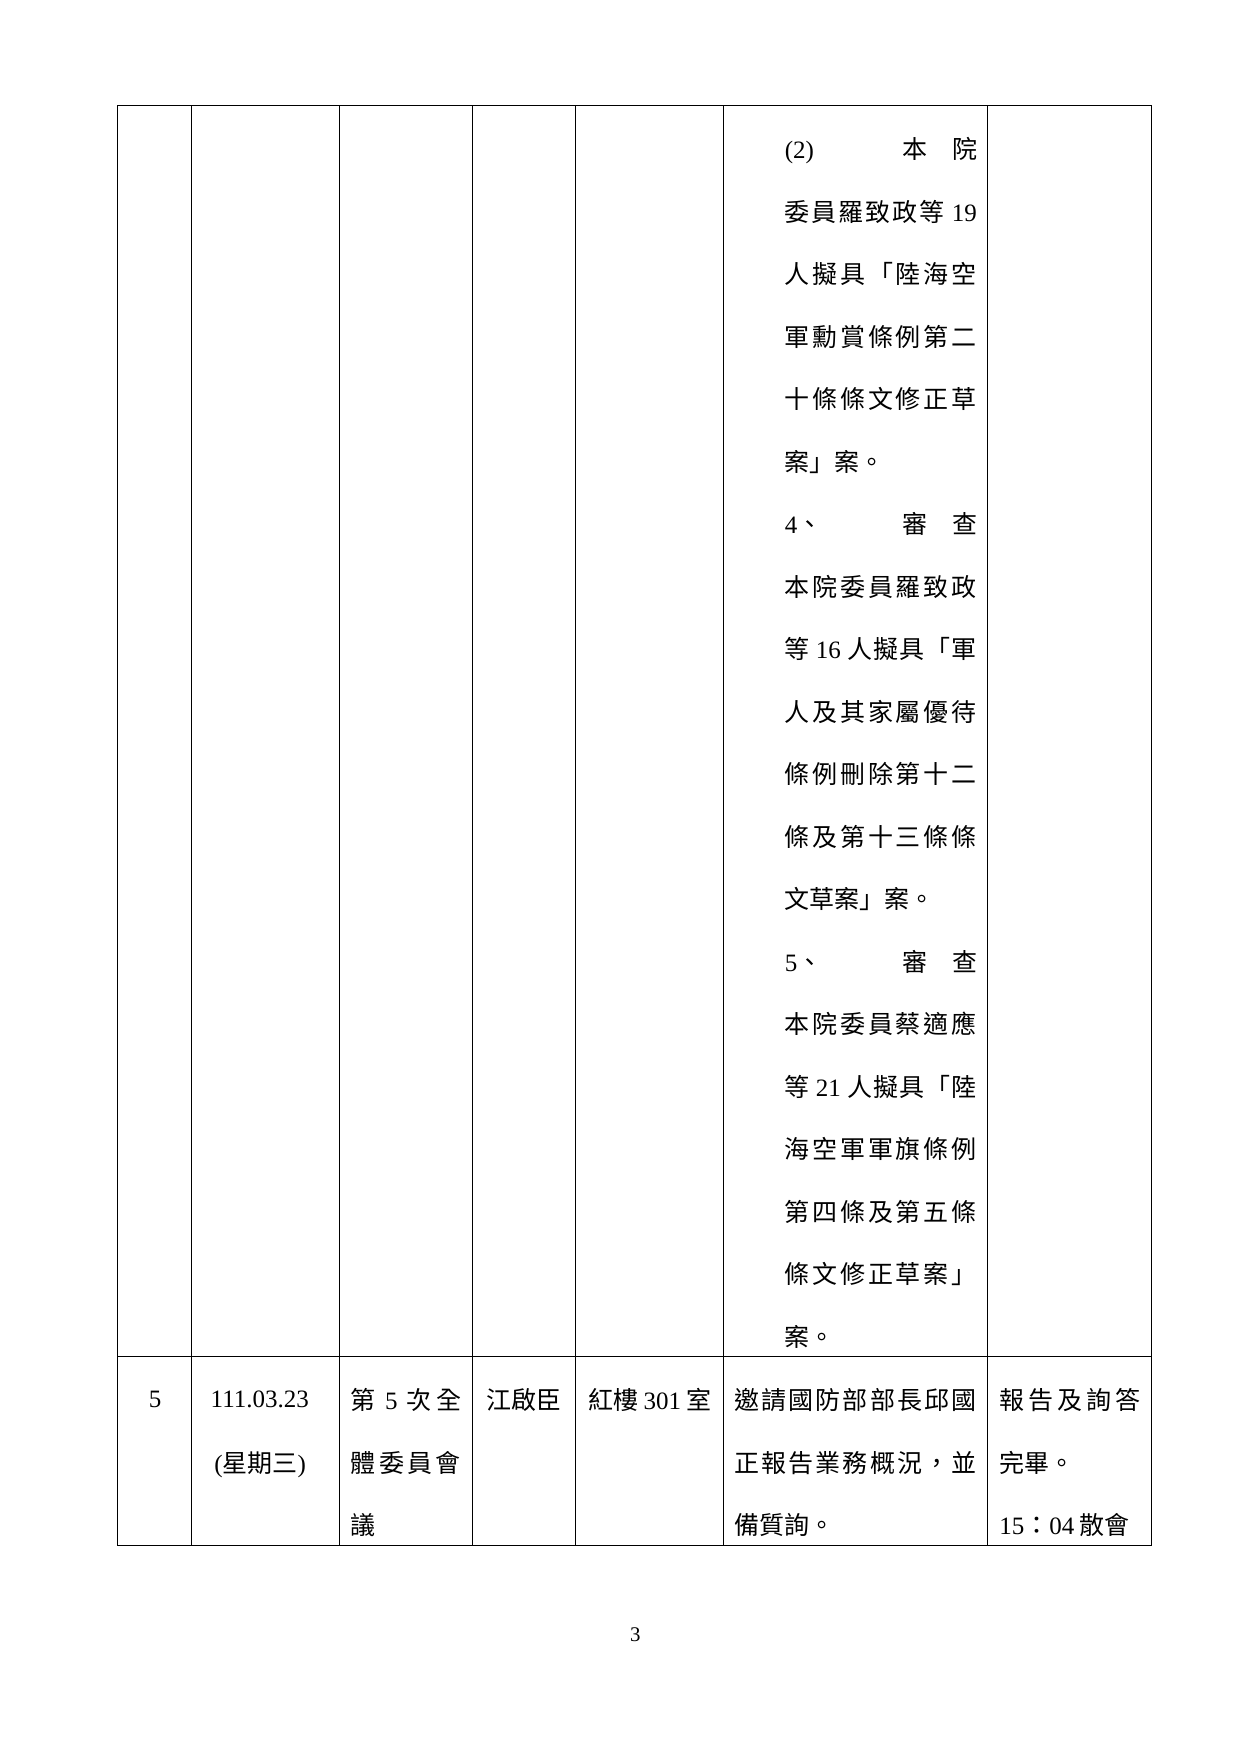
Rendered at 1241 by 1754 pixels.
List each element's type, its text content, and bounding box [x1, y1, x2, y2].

table_cell [988, 106, 1151, 1356]
table_cell 審查國防部函送「執行海空戰力提升計畫一定金額以上採購辦法」案。 審查國防部函為修正「列管軍品廠商資格級別認證辦法」第五條條文案。 併案審查 本院委員蔡適應等18人擬具「陸海空軍勳賞條例第五條、第七條及第十一條條文修正草案」案。 本院委員羅致政等19人擬具「陸海空軍勳賞條例第二十條條文修正草案」案。 審查本院委員羅致政等16人擬具「軍人及其家屬優待條例刪除第十二條及第十三條條文草案」案。 審查本院委員蔡適應等21人擬具「陸海空軍軍旗條例第四條及第五條條文修正草案」案。 [724, 106, 987, 1356]
table_cell 5 [118, 1357, 191, 1545]
table_cell [576, 106, 723, 1356]
table_cell 紅樓301室 [576, 1357, 723, 1545]
table_cell 報告及詢答完畢。 15：04散會 [988, 1357, 1151, 1545]
table_cell 111.03.23 (星期三) [192, 1357, 339, 1545]
table_cell [340, 106, 472, 1356]
table_cell [473, 106, 575, 1356]
table_cell [192, 106, 339, 1356]
table_cell 江啟臣 [473, 1357, 575, 1545]
table_cell [118, 106, 191, 1356]
table_cell 邀請國防部部長邱國正報告業務概況，並備質詢。 [724, 1357, 987, 1545]
table_cell 第5次全體委員會議 [340, 1357, 472, 1545]
